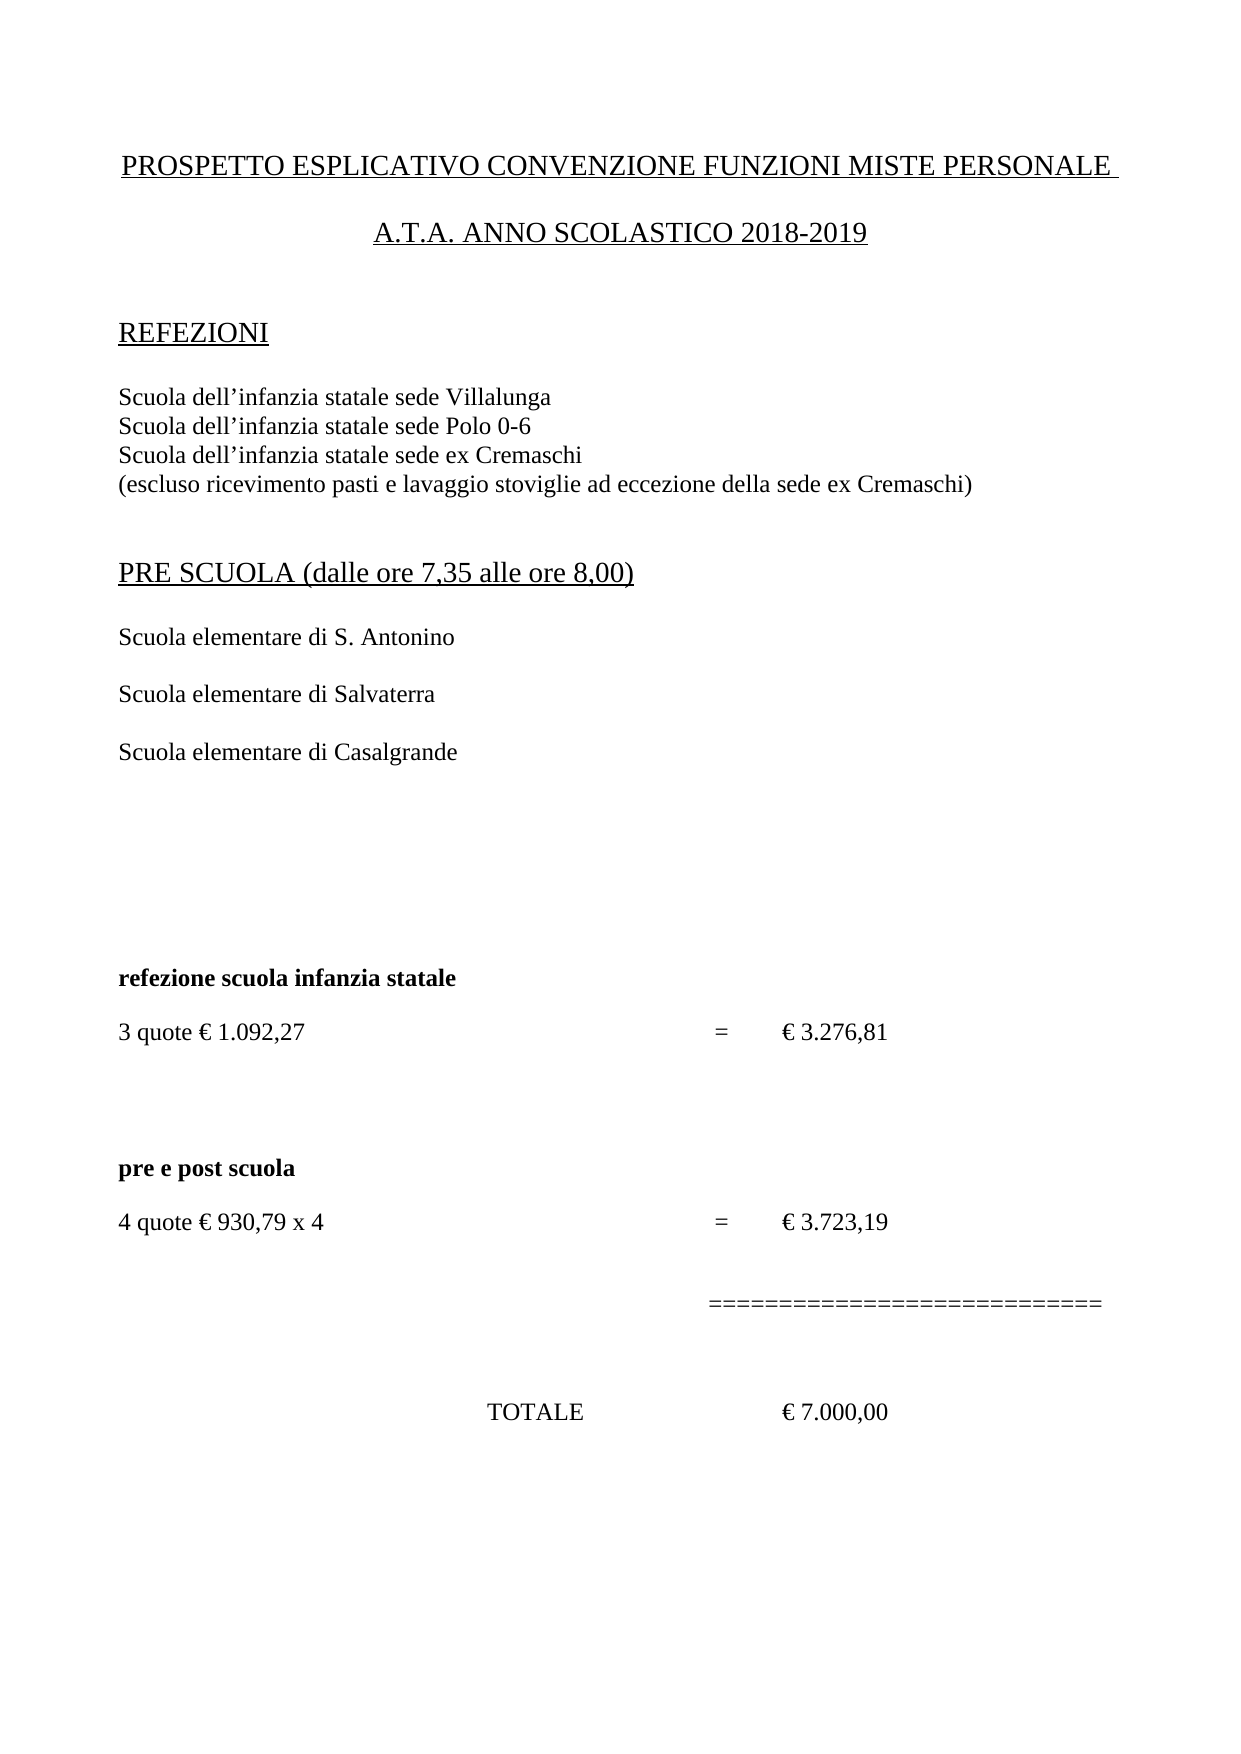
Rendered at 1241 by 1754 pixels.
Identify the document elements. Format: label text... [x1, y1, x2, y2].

text Scuola elementare di Salvaterra [118, 679, 1122, 708]
text Scuola dell’infanzia statale sede ex Cremaschi [118, 440, 1122, 469]
text Scuola elementare di S. Antonino [118, 622, 1122, 651]
text REFEZIONI [118, 315, 1122, 349]
text 4 quote € 930,79 x 4 = € 3.723,19 [118, 1207, 1122, 1264]
text TOTALE € 7.000,00 [118, 1397, 1122, 1426]
text (escluso ricevimento pasti e lavaggio stoviglie ad eccezione della sede ex Cremaschi) [118, 469, 1122, 497]
text PROSPETTO ESPLICATIVO CONVENZIONE FUNZIONI MISTE PERSONALE [118, 148, 1122, 181]
text Scuola dell’infanzia statale sede Villalunga [118, 382, 1122, 411]
text refezione scuola infanzia statale [118, 963, 1122, 992]
text pre e post scuola [118, 1153, 1122, 1182]
text A.T.A. ANNO SCOLASTICO 2018-2019 [118, 215, 1122, 248]
text Scuola elementare di Casalgrande [118, 737, 1122, 766]
text Scuola dell’infanzia statale sede Polo 0-6 [118, 411, 1122, 440]
text ============================ [118, 1289, 1122, 1318]
text PRE SCUOLA (dalle ore 7,35 alle ore 8,00) [118, 555, 1122, 588]
text 3 quote € 1.092,27 = € 3.276,81 [118, 1017, 1122, 1074]
